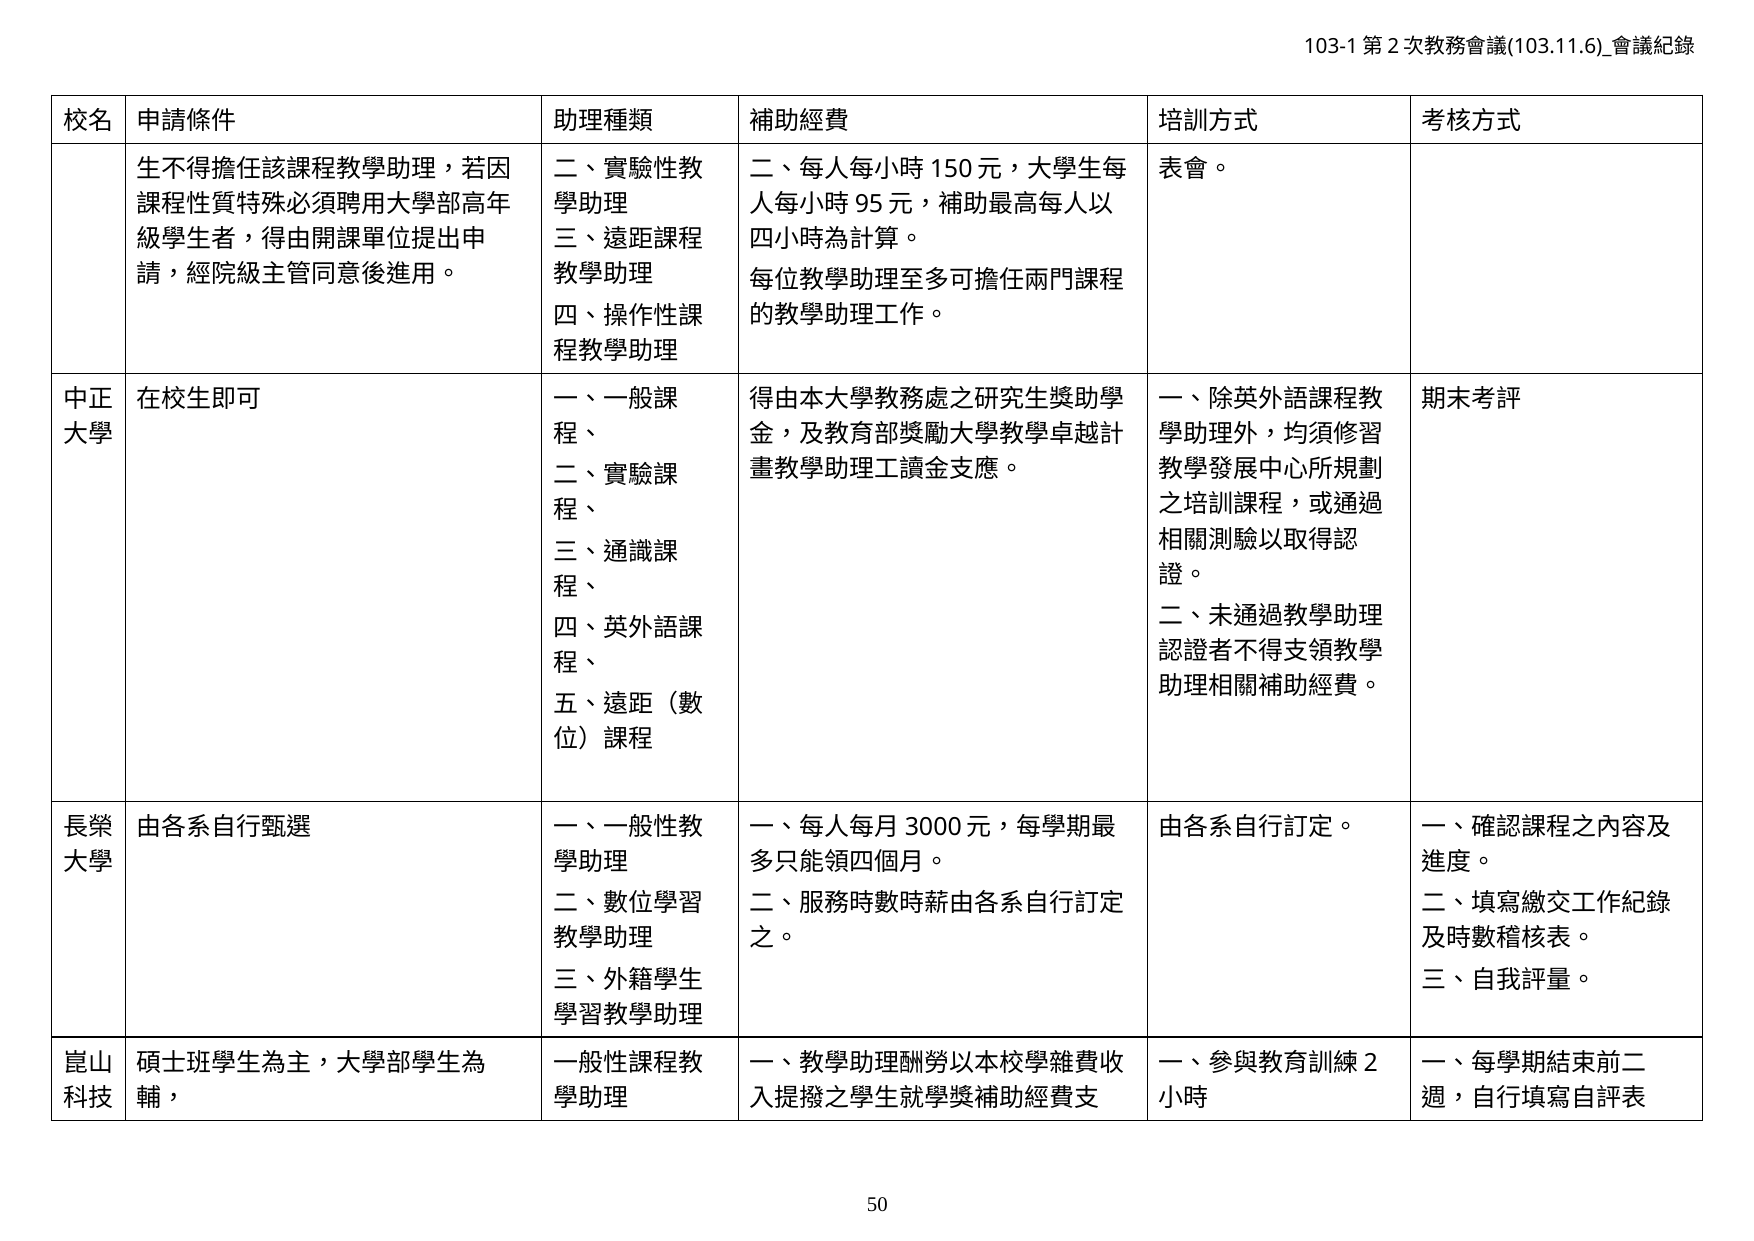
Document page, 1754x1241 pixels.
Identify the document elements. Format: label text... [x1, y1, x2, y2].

table_header 培訓方式 [1148, 96, 1410, 142]
table_cell 二、每人每小時150元，大學生每人每小時95元，補助最高每人以四小時為計算。 每位教學助理至多可擔任兩門課程的教學助理工作。 [739, 144, 1147, 372]
table_cell 一、一般課程、 二、實驗課程、 三、通識課程、 四、英外語課程、 五、遠距（數位）課程 [542, 374, 738, 801]
table_header 校名 [52, 96, 125, 142]
table_cell 一、參與教育訓練2小時 [1148, 1038, 1410, 1119]
table_cell 期末考評 [1411, 374, 1702, 801]
table_header 考核方式 [1411, 96, 1702, 142]
table_cell 中正大學 [52, 374, 125, 801]
table_header 申請條件 [126, 96, 541, 142]
table_cell 長榮大學 [52, 802, 125, 1036]
table_cell 一、每學期結束前二週，自行填寫自評表 [1411, 1038, 1702, 1119]
table_cell 一、除英外語課程教學助理外，均須修習教學發展中心所規劃之培訓課程，或通過相關測驗以取得認證。 二、未通過教學助理認證者不得支領教學助理相關補助經費。 [1148, 374, 1410, 801]
table_cell 一、一般性教學助理 二、數位學習教學助理 三、外籍學生學習教學助理 [542, 802, 738, 1036]
table_cell 一、確認課程之內容及進度。 二、填寫繳交工作紀錄及時數稽核表。 三、自我評量。 [1411, 802, 1702, 1036]
table_cell 崑山科技 [52, 1038, 125, 1119]
table_cell 生不得擔任該課程教學助理，若因課程性質特殊必須聘用大學部高年級學生者，得由開課單位提出申請，經院級主管同意後進用。 [126, 144, 541, 372]
table_cell 在校生即可 [126, 374, 541, 801]
table_cell 二、實驗性教學助理 三、遠距課程教學助理 四、操作性課程教學助理 [542, 144, 738, 372]
table_cell [1411, 144, 1702, 372]
table_cell 由各系自行訂定。 [1148, 802, 1410, 1036]
table_cell 表會。 [1148, 144, 1410, 372]
table_cell 得由本大學教務處之研究生獎助學金，及教育部獎勵大學教學卓越計畫教學助理工讀金支應。 [739, 374, 1147, 801]
table_header 補助經費 [739, 96, 1147, 142]
table_header 助理種類 [542, 96, 738, 142]
table_cell 一、每人每月3000元，每學期最多只能領四個月。 二、服務時數時薪由各系自行訂定之。 [739, 802, 1147, 1036]
table_cell 一、教學助理酬勞以本校學雜費收入提撥之學生就學獎補助經費支 [739, 1038, 1147, 1119]
table_cell 一般性課程教學助理 [542, 1038, 738, 1119]
table_cell 碩士班學生為主，大學部學生為輔， [126, 1038, 541, 1119]
table_cell 由各系自行甄選 [126, 802, 541, 1036]
table_cell [52, 144, 125, 372]
